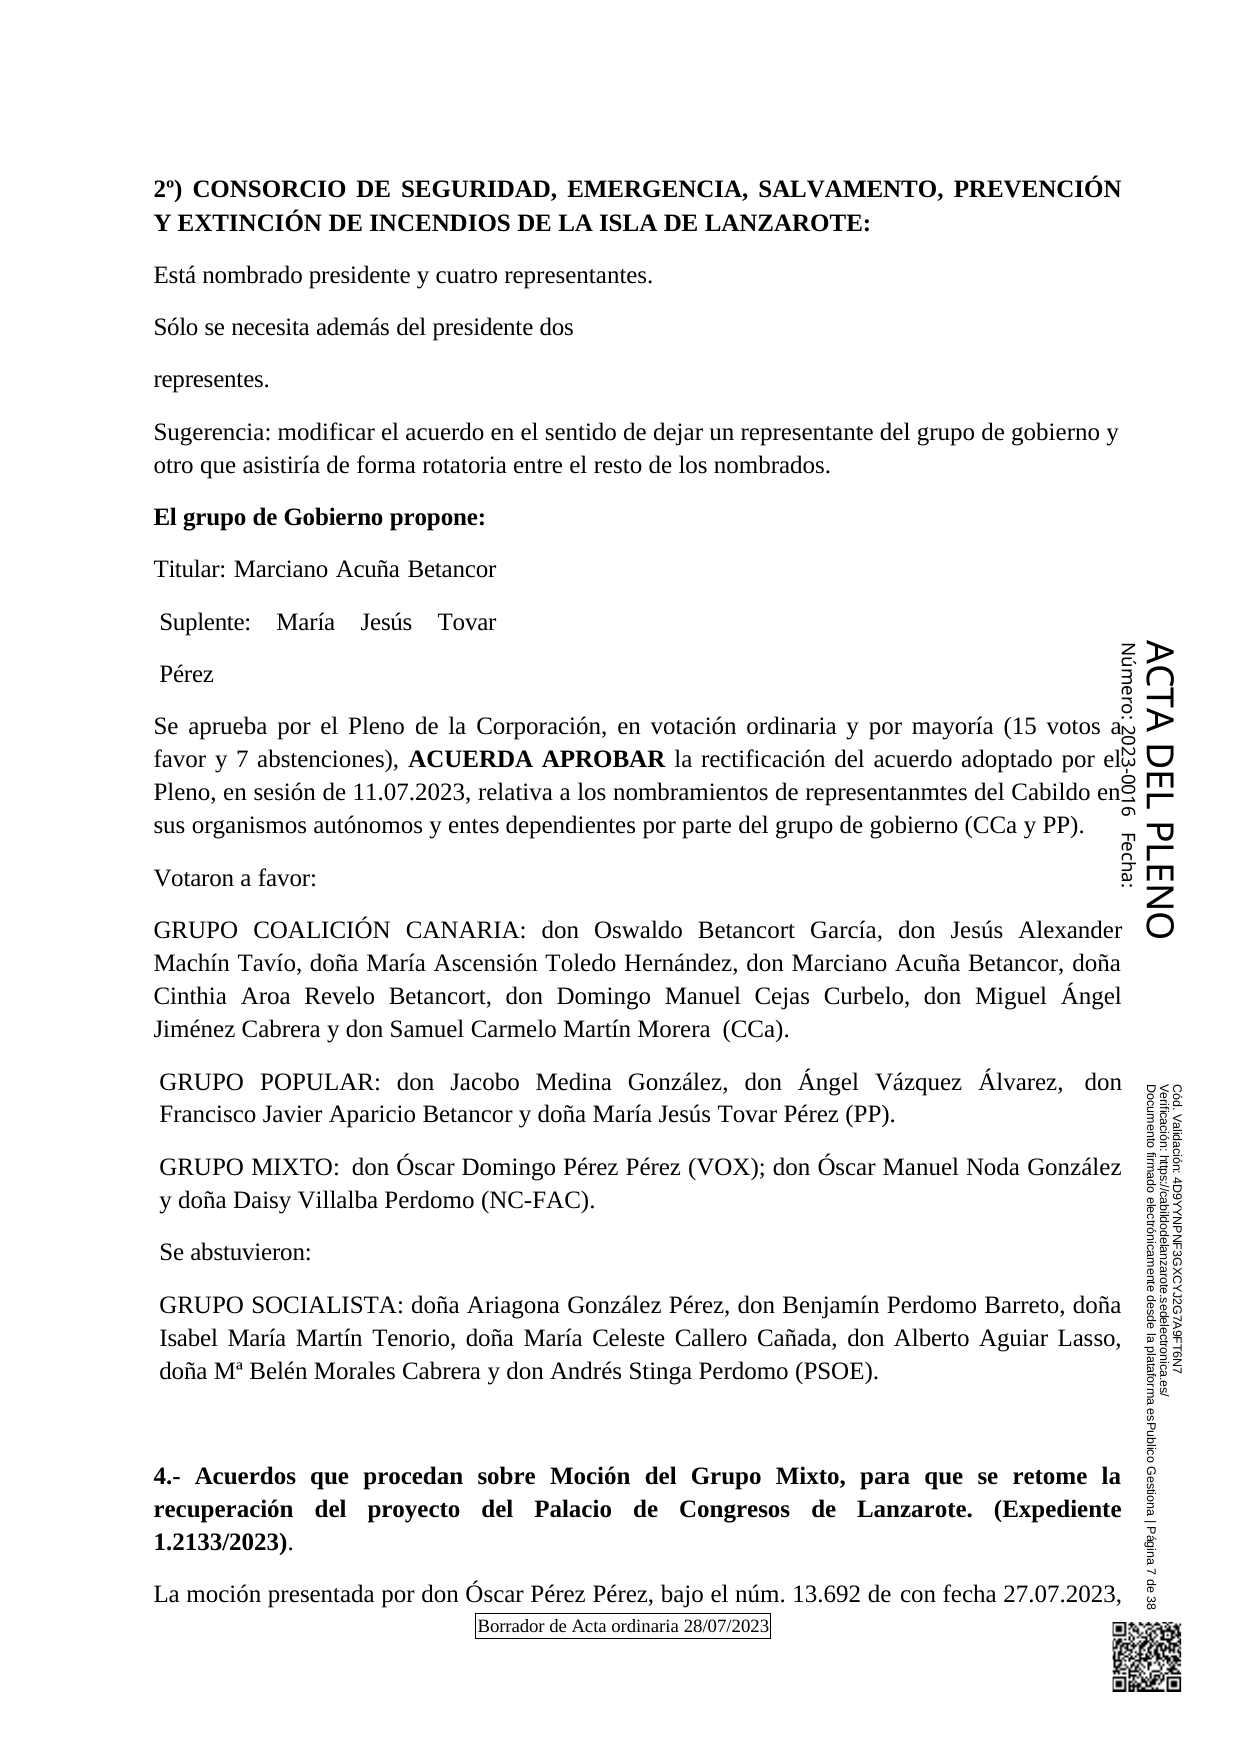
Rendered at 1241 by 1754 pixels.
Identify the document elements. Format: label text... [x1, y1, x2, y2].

text Documento firmado electrónicamente desde la plataforma esPublico Gestiona | Página 7 de 38 [1145, 1084, 1158, 1612]
text Número: 2023-0016 Fecha: 25/09/2023 [1117, 642, 1140, 985]
picture [1112, 1622, 1182, 1692]
text Está nombrado presidente y cuatro representantes. Sólo se necesita además del presidente dos representes. [153, 260, 695, 393]
text Votaron a favor: [153, 863, 1134, 891]
text GRUPO POPULAR: don Jacobo Medina González, don Ángel Vázquez Álvarez, don Francisco Javier Aparicio Betancor y doña María Jesús Tovar Pérez (PP). [159, 1067, 1122, 1128]
text GRUPO SOCIALISTA: doña Ariagona González Pérez, don Benjamín Perdomo Barreto, doña Isabel María Martín Tenorio, doña María Celeste Callero Cañada, don Alberto Aguiar Lasso, doña Mª Belén Morales Cabrera y don Andrés Stinga Perdomo (PSOE). [159, 1290, 1123, 1385]
text La moción presentada por don Óscar Pérez Pérez, bajo el núm. 13.692 de con fecha 27.07.2023, [153, 1579, 1122, 1608]
text ACTA DEL PLENO [1140, 640, 1183, 985]
text Titular: Marciano Acuña Betancor Suplente: María Jesús Tovar Pérez [153, 554, 496, 688]
subtitle 4.- Acuerdos que procedan sobre Moción del Grupo Mixto, para que se retome la recuperación del proyecto del Palacio de Congresos de Lanzarote. (Expediente 1.2133/2023). [153, 1461, 1122, 1556]
subtitle El grupo de Gobierno propone: [153, 502, 1134, 531]
text Se aprueba por el Pleno de la Corporación, en votación ordinaria y por mayoría (15 votos a favor y 7 abstenciones), ACUERDA APROBAR la rectificación del acuerdo adoptado por el Pleno, en sesión de 11.07.2023, relativa a los nombramientos de representanmtes del Cabildo en sus organismos autónomos y entes dependientes por parte del grupo de gobierno (CCa y PP). [153, 711, 1122, 839]
text Verificación: https://cabildodelanzarote.sedelectronica.es/ [1158, 1084, 1171, 1612]
text GRUPO COALICIÓN CANARIA: don Oswaldo Betancort García, don Jesús Alexander Machín Tavío, doña María Ascensión Toledo Hernández, don Marciano Acuña Betancor, doña Cinthia Aroa Revelo Betancort, don Domingo Manuel Cejas Curbelo, don Miguel Ángel Jiménez Cabrera y don Samuel Carmelo Martín Morera (CCa). [153, 915, 1122, 1043]
subtitle 2º) CONSORCIO DE SEGURIDAD, EMERGENCIA, SALVAMENTO, PREVENCIÓN Y EXTINCIÓN DE INCENDIOS DE LA ISLA DE LANZAROTE: [153, 174, 1121, 236]
text GRUPO MIXTO: don Óscar Domingo Pérez Pérez (VOX); don Óscar Manuel Noda González y doña Daisy Villalba Perdomo (NC-FAC). [159, 1152, 1122, 1214]
text Se abstuvieron: [159, 1237, 1134, 1266]
text Sugerencia: modificar el acuerdo en el sentido de dejar un representante del grupo de gobierno y otro que asistiría de forma rotatoria entre el resto de los nombrados. [153, 417, 1134, 478]
text Cód. Validación: 4D9YYNPNF3GXCYJ2G7A9FT6N7 [1171, 1084, 1184, 1612]
